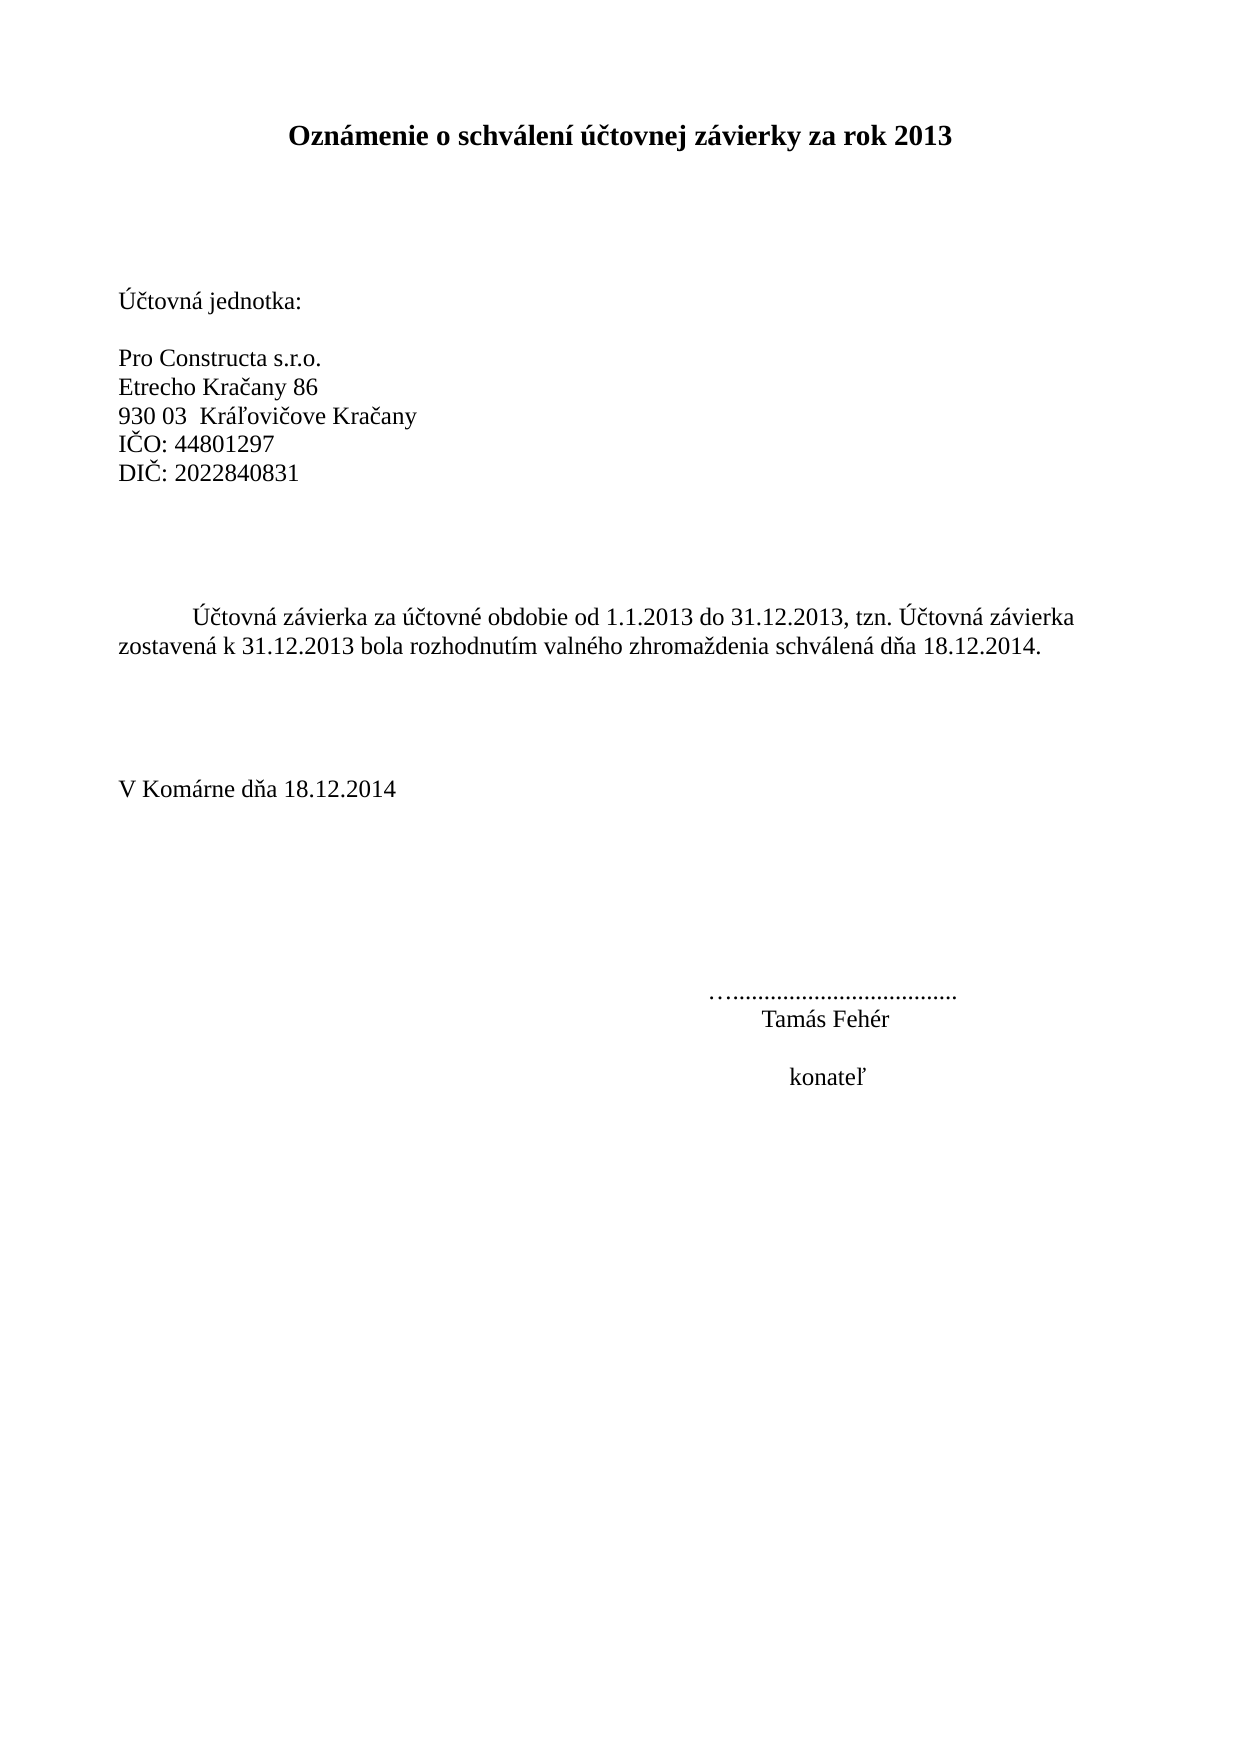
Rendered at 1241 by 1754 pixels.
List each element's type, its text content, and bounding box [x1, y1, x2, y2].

text 930 03 Kráľovičove Kračany [118, 401, 1122, 429]
text Oznámenie o schválení účtovnej závierky za rok 2013 [118, 118, 1122, 152]
text Pro Constructa s.r.o. [118, 343, 1122, 372]
text Účtovná jednotka: [118, 286, 1122, 314]
text V Komárne dňa 18.12.2014 [118, 774, 1122, 803]
text IČO: 44801297 [118, 429, 1122, 458]
text ….................................... [118, 976, 1122, 1004]
text Etrecho Kračany 86 [118, 372, 1122, 401]
text konateľ [118, 1062, 1122, 1091]
text DIČ: 2022840831 [118, 458, 1122, 487]
text Tamás Fehér [118, 1004, 1122, 1033]
text Účtovná závierka za účtovné obdobie od 1.1.2013 do 31.12.2013, tzn. Účtovná závierka zostavená k 31.12.2013 bola rozhodnutím valného zhromaždenia schválená dňa 18.12.2014. [118, 602, 1122, 659]
